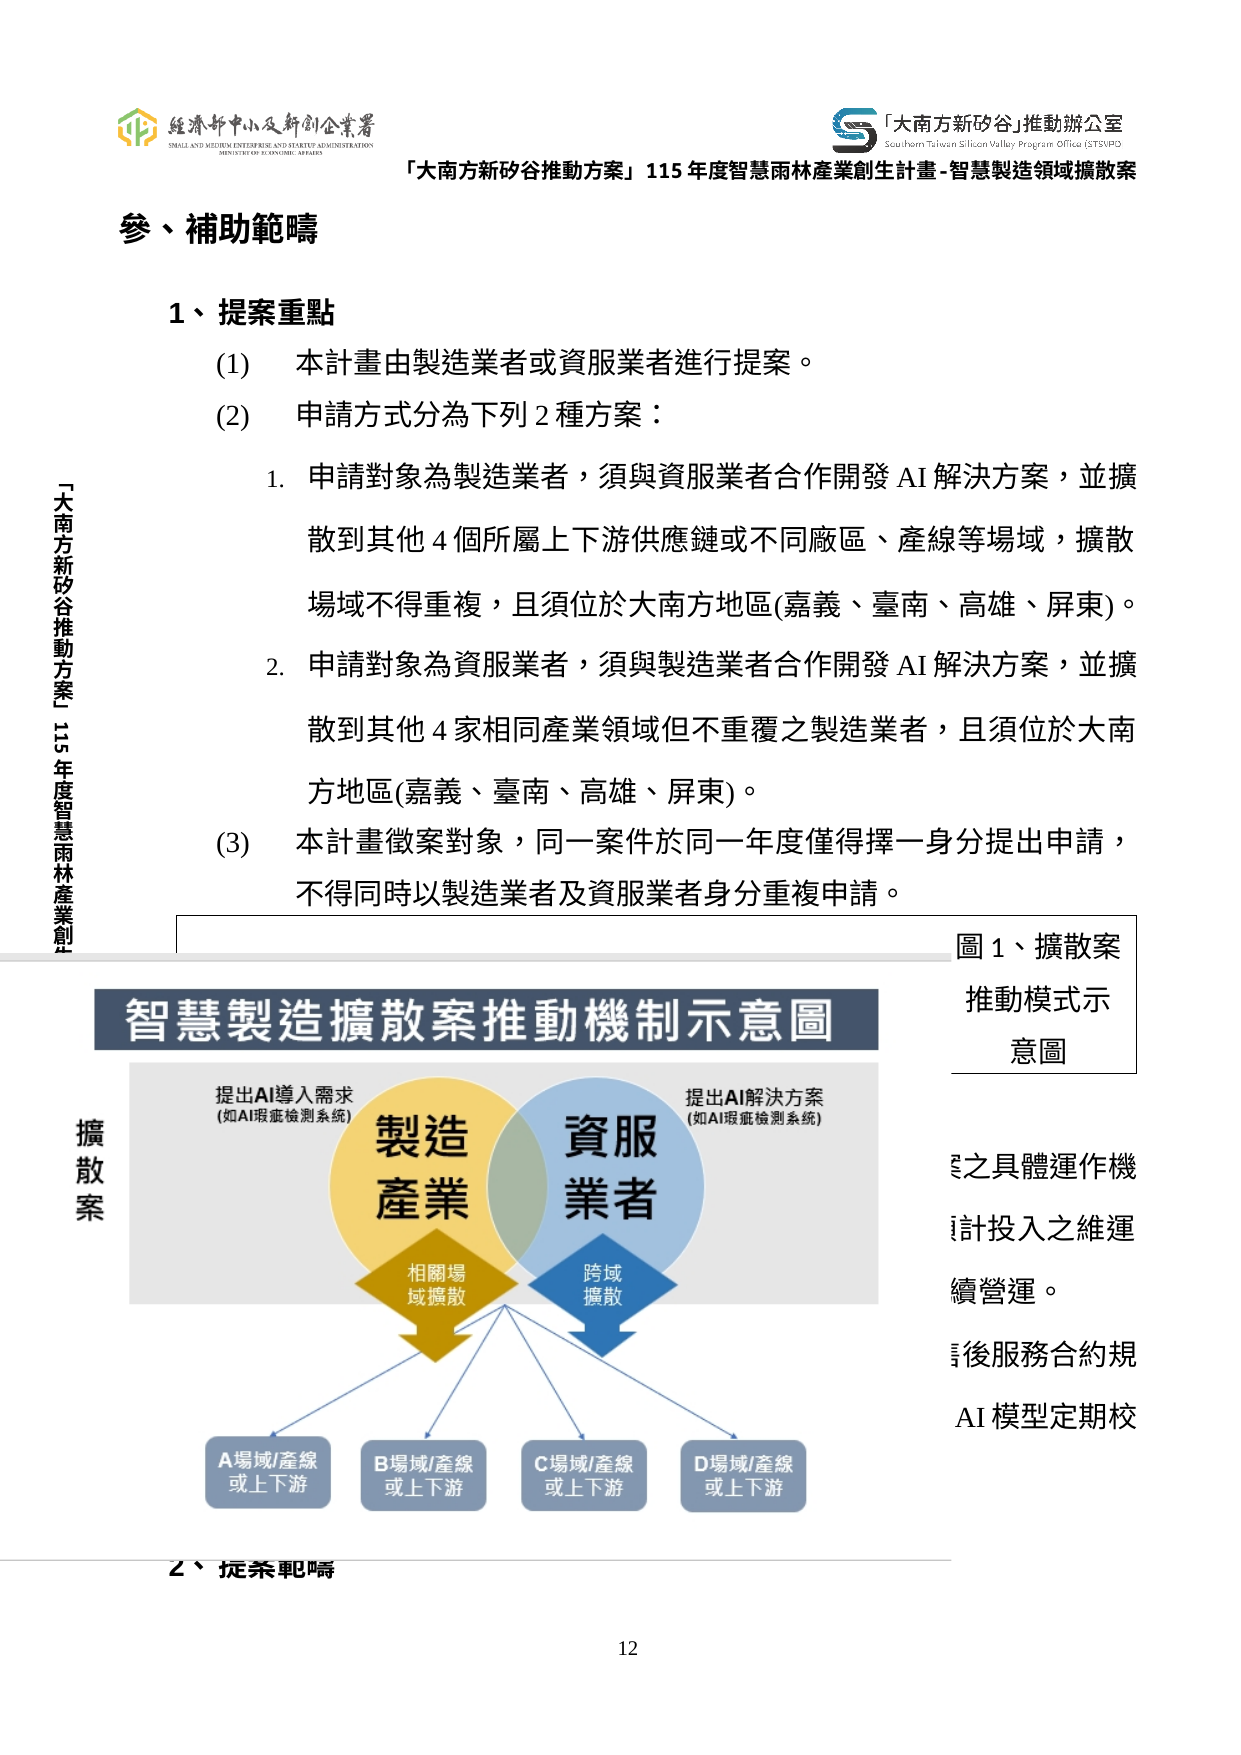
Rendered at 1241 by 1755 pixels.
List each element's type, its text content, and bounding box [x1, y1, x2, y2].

list 提案範疇 [168, 1522, 1137, 1585]
list 申請對象為製造業者，須與資服業者合作開發AI解決方案，並擴散到其他4個所屬上下游供應鏈或不同廠區、產線等場域，擴散場域不得重複，且須位於大南方地區(嘉義、臺南、高雄、屏東)。 [266, 436, 1137, 623]
list 補助範疇 [118, 185, 1137, 247]
list 本計畫徵案對象，同一案件於同一年度僅得擇一身分提出申請，不得同時以製造業者及資服業者身分重複申請。 [216, 811, 1137, 915]
table_header 圖1、擴散案推動模式示意圖 [177, 916, 1136, 1072]
list 本計畫由製造業者或資服業者進行提案。 [216, 332, 1137, 384]
list 申請對象為資服業者，須與製造業者合作開發AI解決方案，並擴散到其他4家相同產業領域但不重覆之製造業者，且須位於大南方地區(嘉義、臺南、高雄、屏東)。 [266, 623, 1137, 811]
list 申請對象為製造業者，須提出長期使用AI解決方案之具體運作機制規劃（含內部承接人力或培訓規劃），並詳述預計投入之維運資金來源與效益追蹤方式，以確保系統落地後之持續營運。 [952, 1126, 1137, 1313]
list 後續維運方式： [952, 1074, 1137, 1126]
list 申請對象為資服業者，須提出AI解決方案之完整售後服務合約規劃，包含保固與技術支援範圍（應明訂軟體維護及AI模型定期校正或再訓練機制）、維護成本結構及服務期限。 [952, 1313, 1137, 1501]
list 提案重點 [168, 269, 1137, 332]
list 申請方式分為下列2種方案： [216, 384, 1137, 436]
